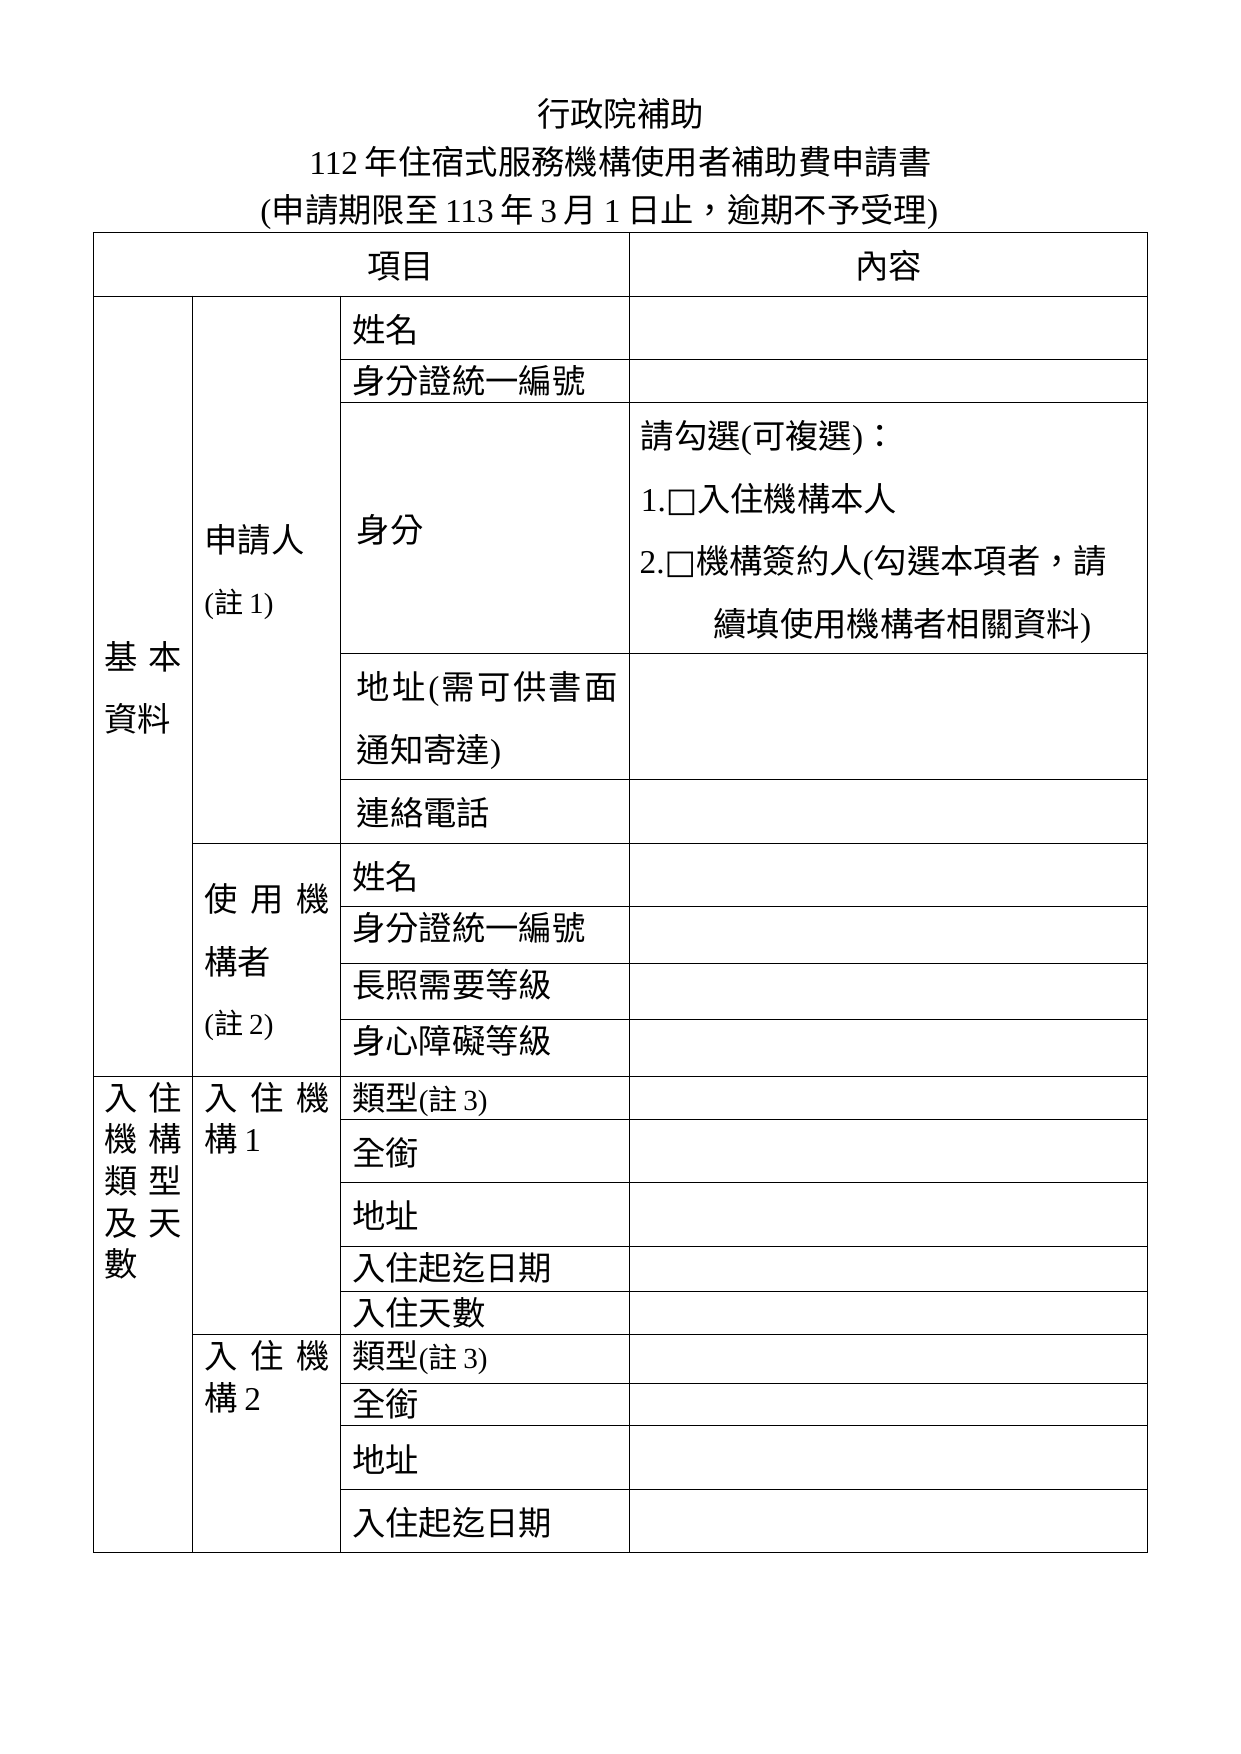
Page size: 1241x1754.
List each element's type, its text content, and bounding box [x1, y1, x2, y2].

table_cell 全銜 [341, 1384, 629, 1425]
table_cell 入住天數 [341, 1292, 629, 1334]
text 112年住宿式服務機構使用者補助費申請書 [112, 136, 1128, 184]
table_cell 地址(需可供書面通知寄達) [341, 654, 629, 779]
table_cell [630, 1490, 1147, 1552]
table_cell [630, 964, 1147, 1019]
table_cell [630, 1426, 1147, 1489]
table_cell 使用機構者 (註2) [193, 844, 340, 1076]
table_cell [630, 1077, 1147, 1118]
table_cell 身分 [341, 403, 629, 653]
table_cell 地址 [341, 1183, 629, 1246]
table_cell 入住機構類型及天數 [94, 1077, 192, 1552]
table_cell 身分證統一編號 [341, 360, 629, 402]
table_cell [630, 1020, 1147, 1076]
text 行政院補助 [112, 87, 1128, 136]
table_cell [630, 1335, 1147, 1382]
table_cell 入住機構2 [193, 1335, 340, 1552]
table_cell [630, 297, 1147, 359]
table_cell [630, 1384, 1147, 1425]
table_cell 申請人 (註1) [193, 297, 340, 842]
table_cell 入住起迄日期 [341, 1247, 629, 1291]
text (申請期限至113年3月1日止，逾期不予受理) [260, 184, 1128, 232]
table_header 項目 [94, 233, 629, 296]
table_header 內容 [630, 233, 1147, 296]
table_cell [630, 1120, 1147, 1182]
table_cell 姓名 [341, 297, 629, 359]
table_cell 連絡電話 [341, 780, 629, 842]
table_cell 全銜 [341, 1120, 629, 1182]
table_cell 類型(註3) [341, 1335, 629, 1382]
table_cell 請勾選(可複選)： 1.□入住機構本人 2.□機構簽約人(勾選本項者，請續填使用機構者相關資料) [630, 403, 1147, 653]
table_cell 入住機構1 [193, 1077, 340, 1334]
table_cell 基本資料 [94, 297, 192, 1076]
table_cell 身分證統一編號 [341, 907, 629, 963]
table_cell 類型(註3) [341, 1077, 629, 1118]
table_cell 長照需要等級 [341, 964, 629, 1019]
table_cell 身心障礙等級 [341, 1020, 629, 1076]
table_cell [630, 907, 1147, 963]
table_cell 入住起迄日期 [341, 1490, 629, 1552]
table_cell 地址 [341, 1426, 629, 1489]
table_cell [630, 780, 1147, 842]
table_cell [630, 360, 1147, 402]
table_cell [630, 1247, 1147, 1291]
table_cell [630, 1183, 1147, 1246]
table_cell [630, 1292, 1147, 1334]
table_cell [630, 654, 1147, 779]
table_cell 姓名 [341, 844, 629, 906]
table_cell [630, 844, 1147, 906]
